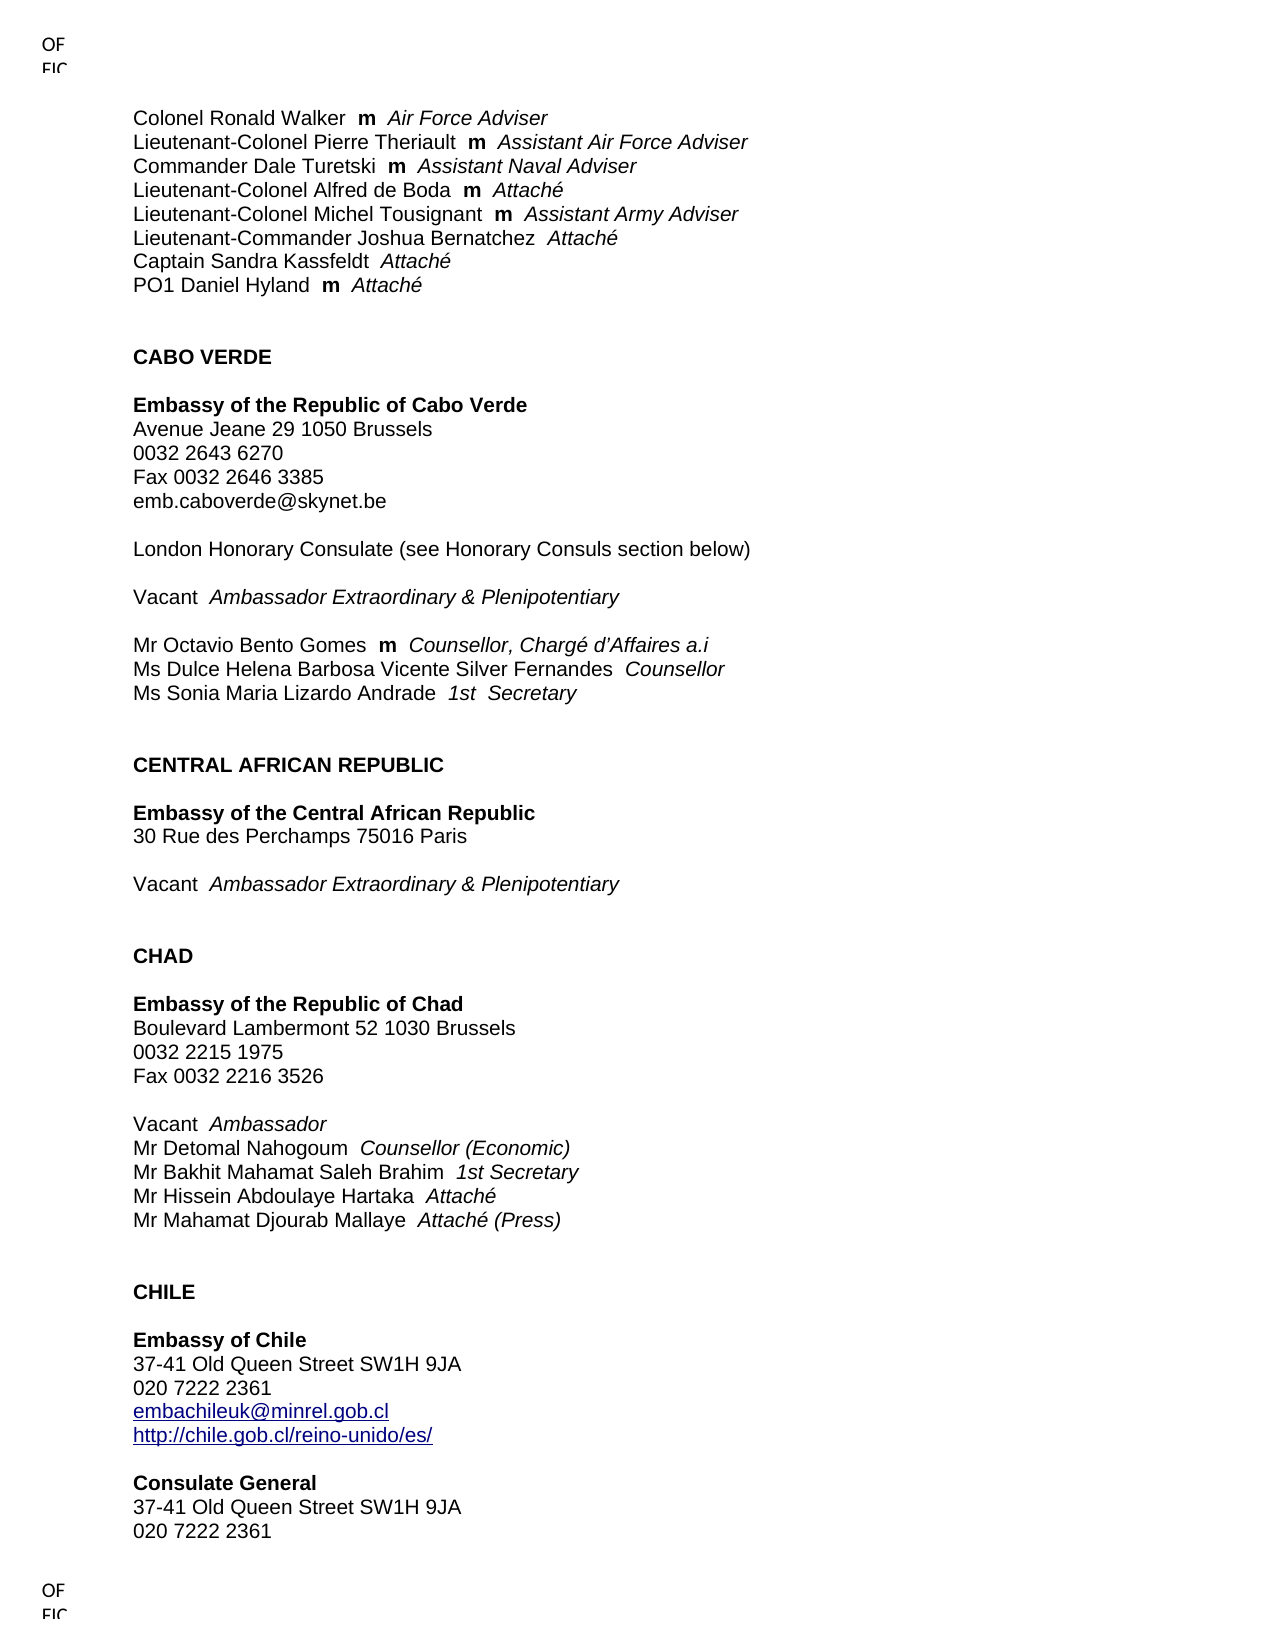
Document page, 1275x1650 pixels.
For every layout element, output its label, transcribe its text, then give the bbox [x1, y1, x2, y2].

text Captain Sandra Kassfeldt Attaché [133, 249, 1181, 273]
text 37-41 Old Queen Street SW1H 9JA [133, 1495, 1181, 1519]
text embachileuk@minrel.gob.cl [133, 1399, 1181, 1423]
text Boulevard Lambermont 52 1030 Brussels [133, 1016, 1181, 1040]
subtitle Embassy of the Central African Republic [133, 800, 1181, 824]
text Lieutenant-Colonel Michel Tousignant m Assistant Army Adviser [133, 201, 1181, 225]
text Lieutenant-Commander Joshua Bernatchez Attaché [133, 225, 1181, 249]
text Vacant Ambassador Extraordinary & Plenipotentiary [133, 872, 1181, 896]
subtitle Embassy of the Republic of Chad [133, 992, 1181, 1016]
text Mr Hissein Abdoulaye Hartaka Attaché [133, 1184, 1181, 1208]
text Lieutenant-Colonel Pierre Theriault m Assistant Air Force Adviser [133, 129, 1181, 153]
subtitle CABO VERDE [133, 345, 1181, 369]
subtitle Embassy of the Republic of Cabo Verde [133, 393, 1181, 417]
text 020 7222 2361 [133, 1375, 1181, 1399]
text Commander Dale Turetski m Assistant Naval Adviser [133, 153, 1181, 177]
text Ms Dulce Helena Barbosa Vicente Silver Fernandes Counsellor [133, 657, 1181, 681]
text Lieutenant-Colonel Alfred de Boda m Attaché [133, 177, 1181, 201]
text Fax 0032 2646 3385 [133, 465, 1181, 489]
text CENTRAL AFRICAN REPUBLIC [133, 752, 1181, 776]
text http://chile.gob.cl/reino-unido/es/ [133, 1423, 1181, 1447]
text Vacant Ambassador Extraordinary & Plenipotentiary [133, 585, 1181, 609]
text Avenue Jeane 29 1050 Brussels [133, 417, 1181, 441]
text Mr Detomal Nahogoum Counsellor (Economic) [133, 1136, 1181, 1160]
text PO1 Daniel Hyland m Attaché [133, 273, 1181, 297]
text 020 7222 2361 [133, 1519, 1181, 1543]
text Fax 0032 2216 3526 [133, 1064, 1181, 1088]
text CHILE [133, 1279, 1181, 1303]
text 37-41 Old Queen Street SW1H 9JA [133, 1351, 1181, 1375]
text 30 Rue des Perchamps 75016 Paris [133, 824, 1181, 848]
text Embassy of Chile [133, 1327, 1181, 1351]
text Mr Bakhit Mahamat Saleh Brahim 1st Secretary [133, 1160, 1181, 1184]
text Mr Mahamat Djourab Mallaye Attaché (Press) [133, 1208, 1181, 1232]
text Colonel Ronald Walker m Air Force Adviser [133, 106, 1181, 129]
text Consulate General [133, 1471, 1181, 1495]
text emb.caboverde@skynet.be [133, 489, 1181, 513]
text London Honorary Consulate (see Honorary Consuls section below) [133, 537, 1181, 561]
text Ms Sonia Maria Lizardo Andrade 1st Secretary [133, 681, 1181, 704]
text CHAD [133, 944, 1181, 968]
text Mr Octavio Bento Gomes m Counsellor, Chargé d’Affaires a.i [133, 633, 1181, 657]
text 0032 2215 1975 [133, 1040, 1181, 1064]
text 0032 2643 6270 [133, 441, 1181, 465]
text Vacant Ambassador [133, 1112, 1181, 1136]
